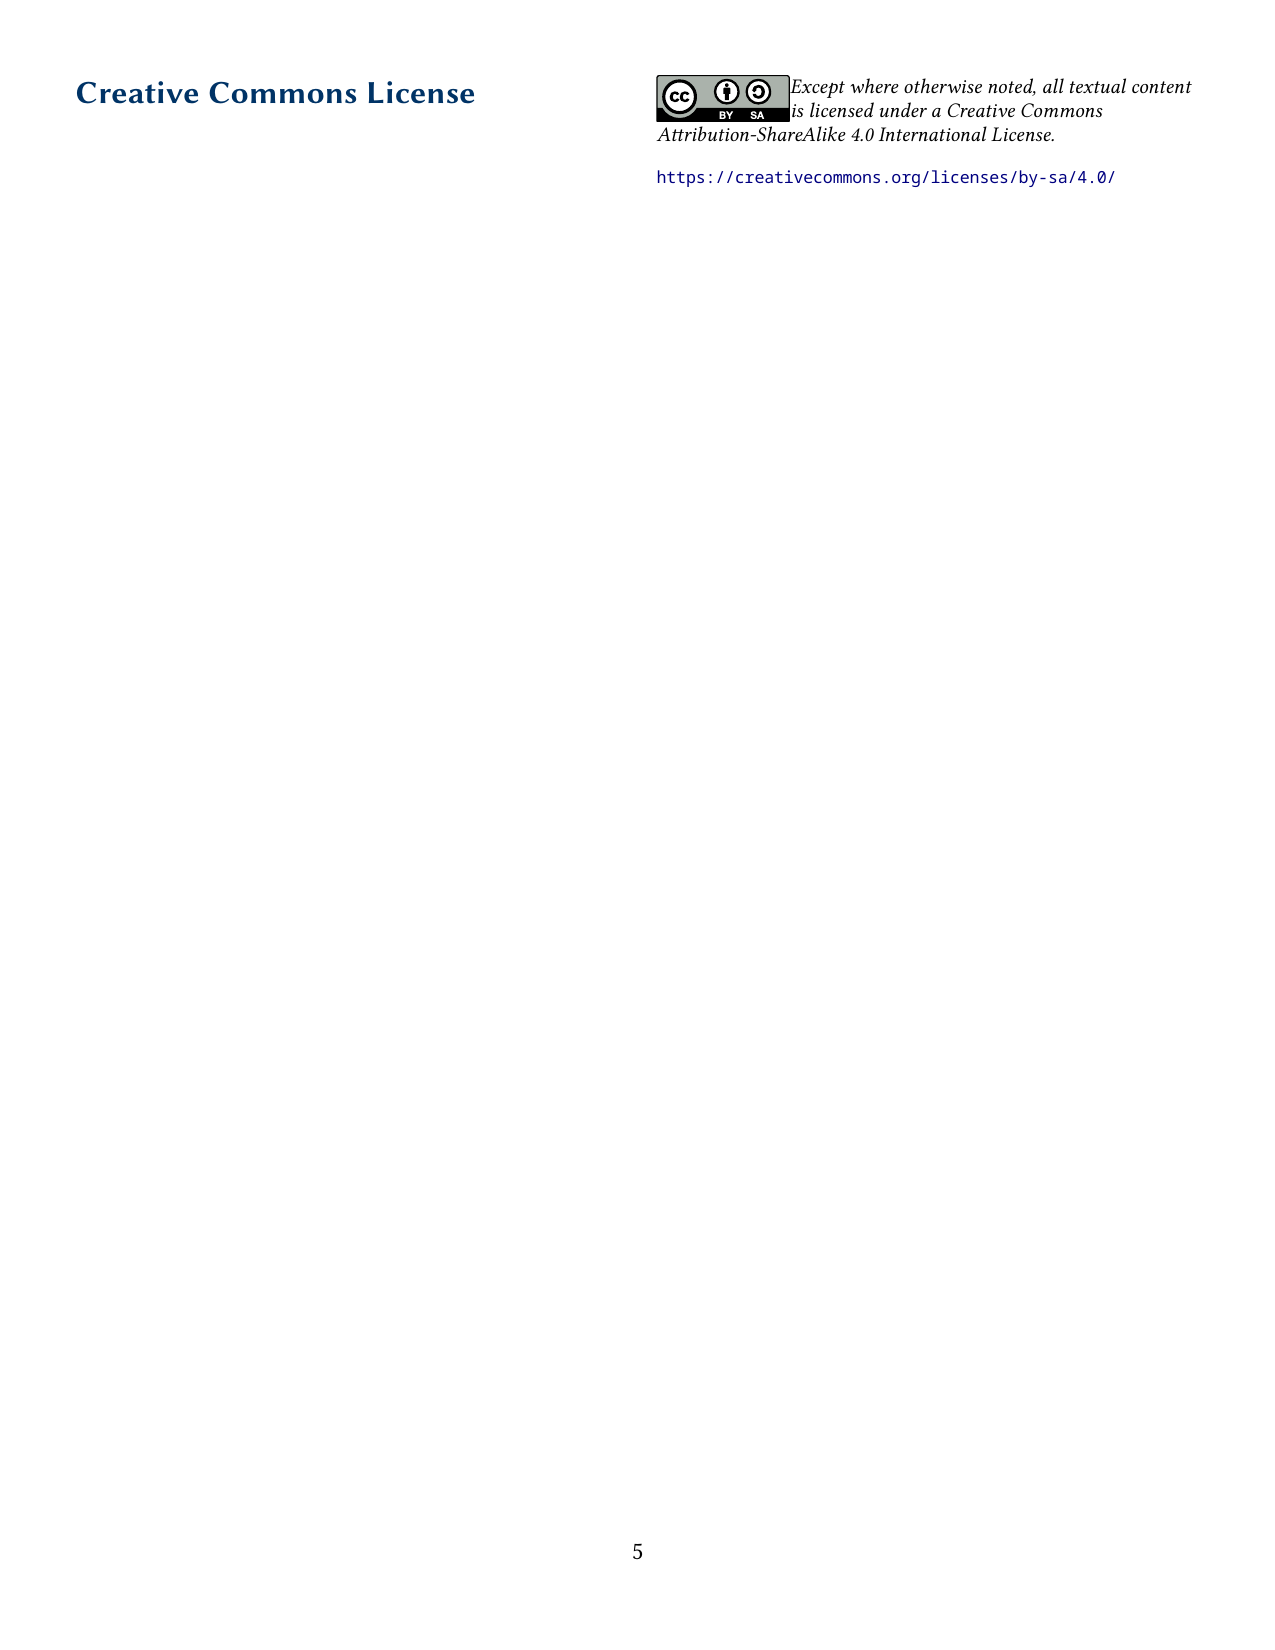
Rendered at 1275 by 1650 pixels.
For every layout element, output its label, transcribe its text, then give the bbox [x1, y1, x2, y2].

text Except where otherwise noted, all textual content is licensed under a Creative Commons Attribution-ShareAlike 4.0 International License. [656, 75, 1200, 146]
subtitle https://creativecommons.org/licenses/by-sa/4.0/ [656, 166, 1200, 188]
subtitle Creative Commons License [75, 75, 619, 112]
